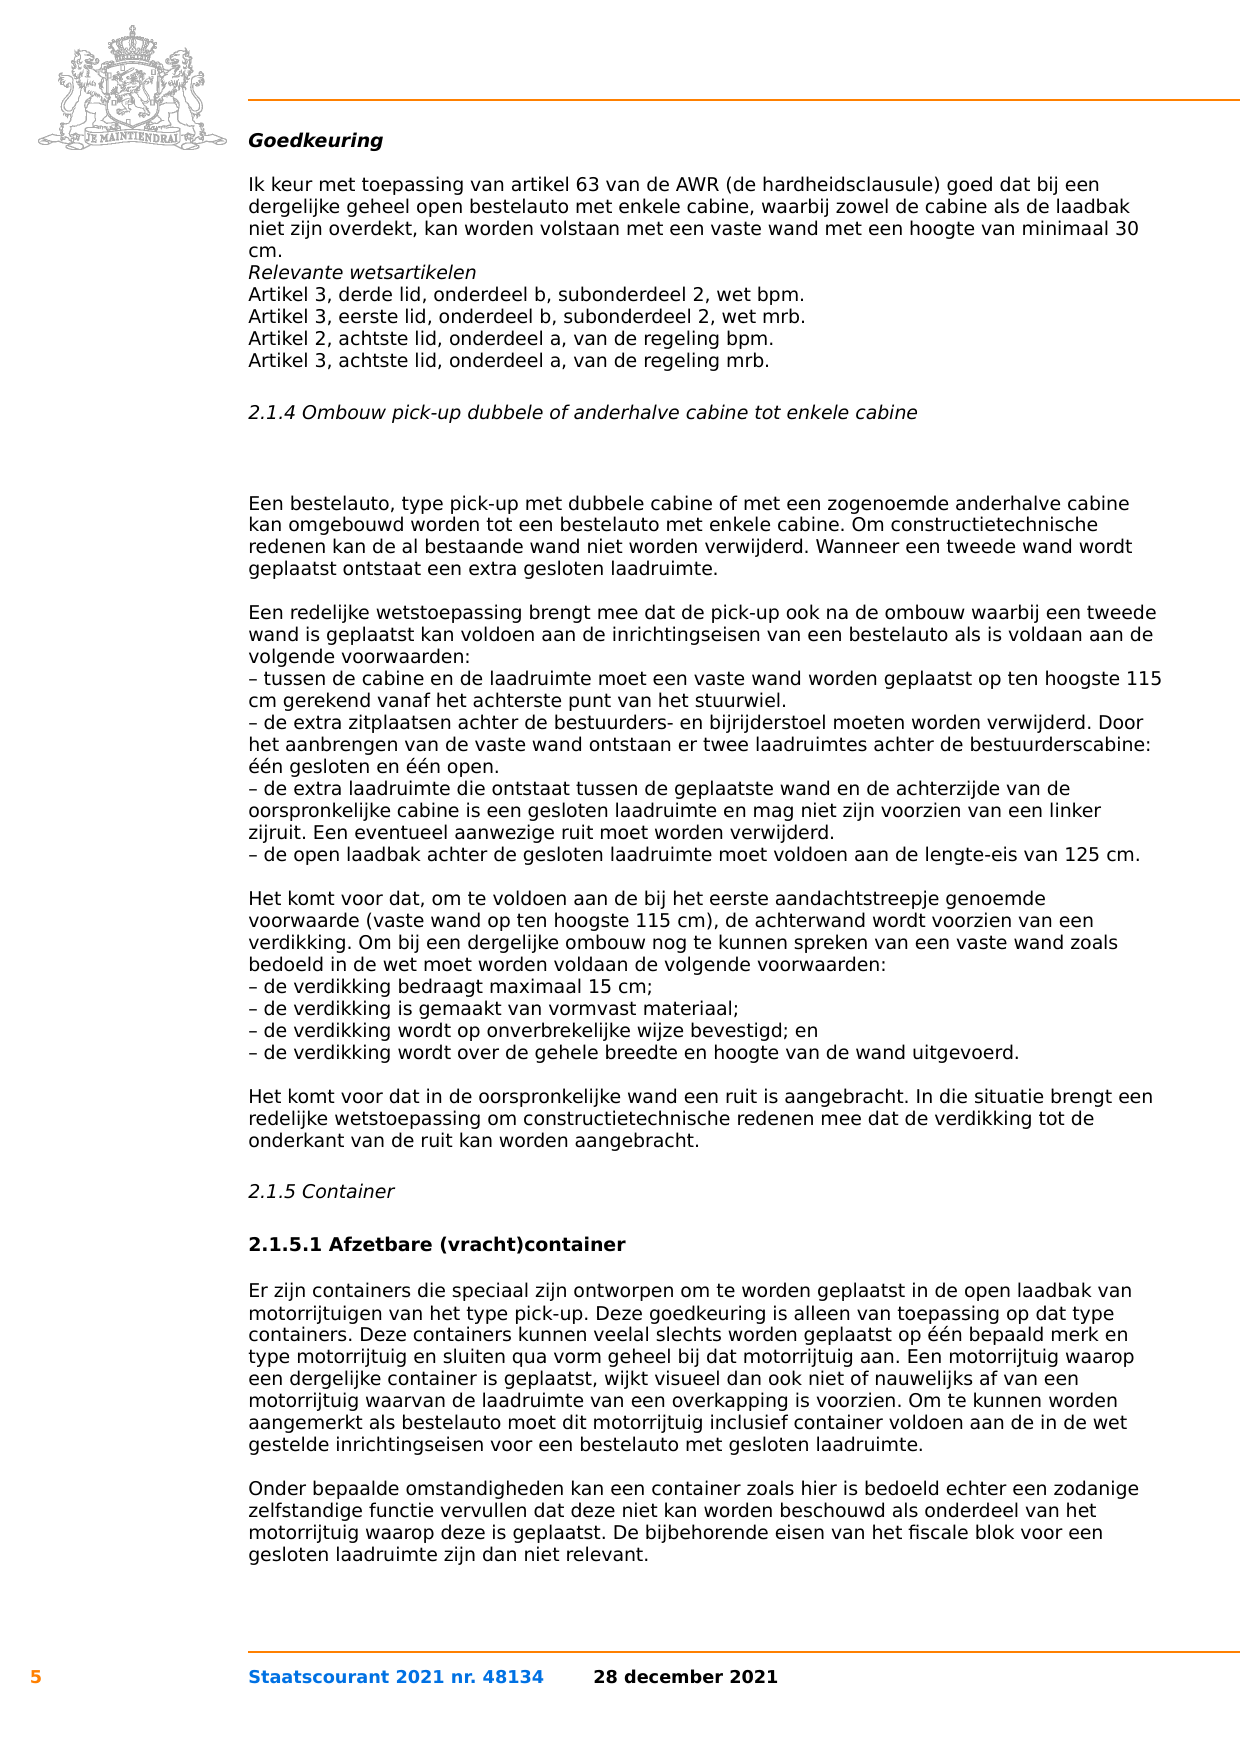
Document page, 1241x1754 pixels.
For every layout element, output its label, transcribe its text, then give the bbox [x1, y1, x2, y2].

text – de verdikking is gemaakt van vormvast materiaal; [248, 998, 1163, 1020]
text Artikel 3, achtste lid, onderdeel a, van de regeling mrb. [248, 349, 1163, 372]
text Onder bepaalde omstandigheden kan een container zoals hier is bedoeld echter een zodanige zelfstandige functie vervullen dat deze niet kan worden beschouwd als onderdeel van het motorrijtuig waarop deze is geplaatst. De bijbehorende eisen van het fiscale blok voor een gesloten laadruimte zijn dan niet relevant. [248, 1478, 1163, 1566]
text Het komt voor dat, om te voldoen aan de bij het eerste aandachtstreepje genoemde voorwaarde (vaste wand op ten hoogste 115 cm), de achterwand wordt voorzien van een verdikking. Om bij een dergelijke ombouw nog te kunnen spreken van een vaste wand zoals bedoeld in de wet moet worden voldaan de volgende voorwaarden: [248, 888, 1163, 976]
text Een redelijke wetstoepassing brengt mee dat de pick-up ook na de ombouw waarbij een tweede wand is geplaatst kan voldoen aan de inrichtingseisen van een bestelauto als is voldaan aan de volgende voorwaarden: [248, 602, 1163, 668]
picture [38, 25, 227, 150]
text Ik keur met toepassing van artikel 63 van de AWR (de hardheidsclausule) goed dat bij een dergelijke geheel open bestelauto met enkele cabine, waarbij zowel de cabine als de laadbak niet zijn overdekt, kan worden volstaan met een vaste wand met een hoogte van minimaal 30 cm. [248, 174, 1163, 262]
text Artikel 2, achtste lid, onderdeel a, van de regeling bpm. [248, 328, 1163, 349]
text – de open laadbak achter de gesloten laadruimte moet voldoen aan de lengte-eis van 125 cm. [248, 844, 1163, 866]
subtitle 2.1.5 Container [248, 1181, 1163, 1203]
text Er zijn containers die speciaal zijn ontworpen om te worden geplaatst in de open laadbak van motorrijtuigen van het type pick-up. Deze goedkeuring is alleen van toepassing op dat type containers. Deze containers kunnen veelal slechts worden geplaatst op één bepaald merk en type motorrijtuig en sluiten qua vorm geheel bij dat motorrijtuig aan. Een motorrijtuig waarop een dergelijke container is geplaatst, wijkt visueel dan ook niet of nauwelijks af van een motorrijtuig waarvan de laadruimte van een overkapping is voorzien. Om te kunnen worden aangemerkt als bestelauto moet dit motorrijtuig inclusief container voldoen aan de in de wet gestelde inrichtingseisen voor een bestelauto met gesloten laadruimte. [248, 1280, 1163, 1456]
text – de verdikking bedraagt maximaal 15 cm; [248, 976, 1163, 998]
subtitle Goedkeuring [248, 130, 1163, 152]
text – de verdikking wordt over de gehele breedte en hoogte van de wand uitgevoerd. [248, 1042, 1163, 1064]
text – de extra laadruimte die ontstaat tussen de geplaatste wand en de achterzijde van de oorspronkelijke cabine is een gesloten laadruimte en mag niet zijn voorzien van een linker zijruit. Een eventueel aanwezige ruit moet worden verwijderd. [248, 778, 1163, 844]
text Relevante wetsartikelen [248, 262, 1163, 284]
text Artikel 3, eerste lid, onderdeel b, subonderdeel 2, wet mrb. [248, 306, 1163, 328]
text – tussen de cabine en de laadruimte moet een vaste wand worden geplaatst op ten hoogste 115 cm gerekend vanaf het achterste punt van het stuurwiel. [248, 668, 1163, 712]
text Artikel 3, derde lid, onderdeel b, subonderdeel 2, wet bpm. [248, 284, 1163, 306]
text Het komt voor dat in de oorspronkelijke wand een ruit is aangebracht. In die situatie brengt een redelijke wetstoepassing om constructietechnische redenen mee dat de verdikking tot de onderkant van de ruit kan worden aangebracht. [248, 1086, 1163, 1151]
text – de extra zitplaatsen achter de bestuurders- en bijrijderstoel moeten worden verwijderd. Door het aanbrengen van de vaste wand ontstaan er twee laadruimtes achter de bestuurderscabine: één gesloten en één open. [248, 712, 1163, 778]
subtitle 2.1.5.1 Afzetbare (vracht)container [248, 1233, 1163, 1255]
subtitle 2.1.4 Ombouw pick-up dubbele of anderhalve cabine tot enkele cabine [248, 402, 1163, 423]
text – de verdikking wordt op onverbrekelijke wijze bevestigd; en [248, 1020, 1163, 1042]
text Een bestelauto, type pick-up met dubbele cabine of met een zogenoemde anderhalve cabine kan omgebouwd worden tot een bestelauto met enkele cabine. Om constructietechnische redenen kan de al bestaande wand niet worden verwijderd. Wanneer een tweede wand wordt geplaatst ontstaat een extra gesloten laadruimte. [248, 492, 1163, 580]
